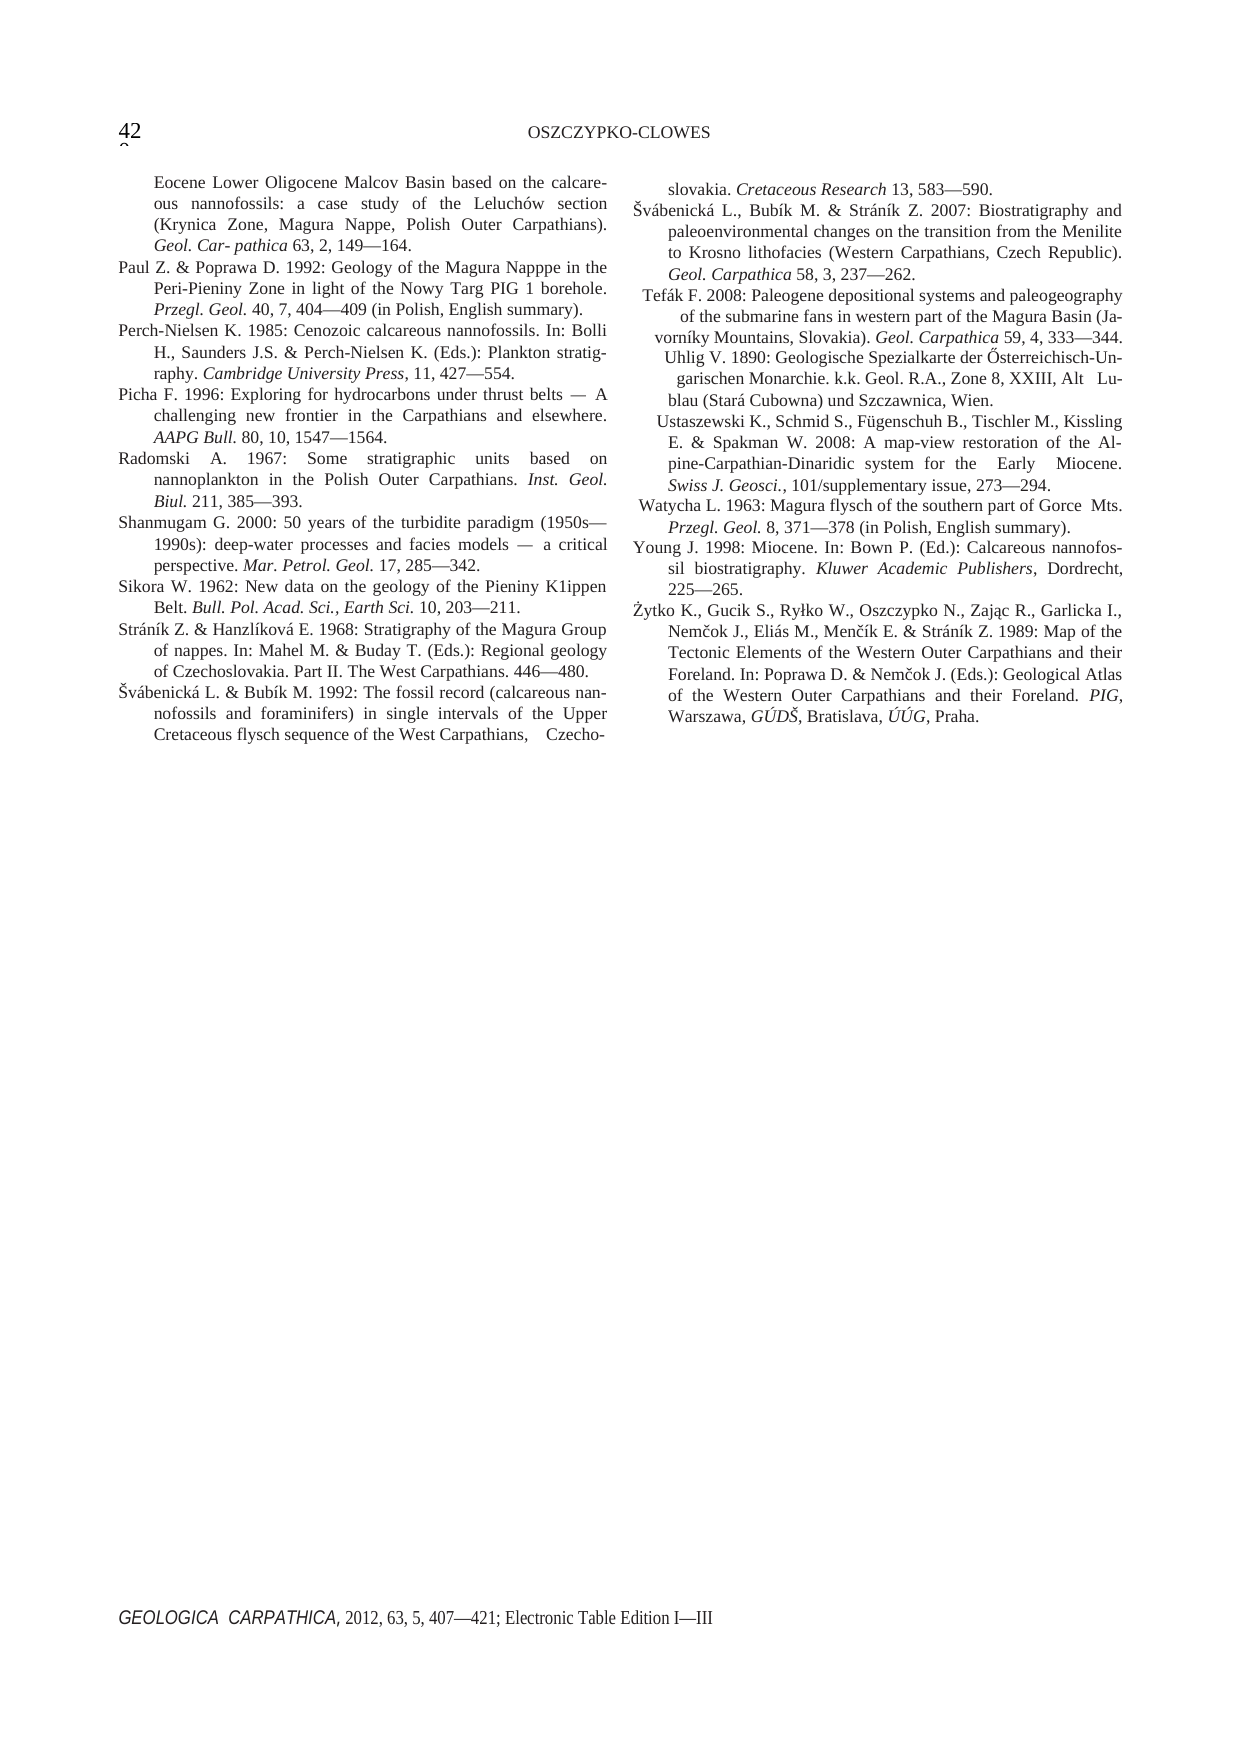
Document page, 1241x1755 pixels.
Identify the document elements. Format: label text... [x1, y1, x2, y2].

text Švábenická L. & Bubík M. 1992: The fossil record (calcareous nan- nofossils and foraminifers) in single intervals of the Upper Cretaceous flysch sequence of the West Carpathians, Czecho- [118, 682, 608, 744]
text slovakia. Cretaceous Research 13, 583—590. [668, 179, 1134, 199]
text Eocene Lower Oligocene Malcov Basin based on the calcare- ous nannofossils: a case study of the Leluchów section (Krynica Zone, Magura Nappe, Polish Outer Carpathians). Geol. Car- pathica 63, 2, 149—164. [153, 171, 608, 256]
text Sikora W. 1962: New data on the geology of the Pieniny K1ippen Belt. Bull. Pol. Acad. Sci., Earth Sci. 10, 203—211. [118, 576, 608, 618]
text Przegl. Geol. 8, 371—378 (in Polish, English summary). [668, 517, 1134, 537]
text Young J. 1998: Miocene. In: Bown P. (Ed.): Calcareous nannofos- sil biostratigraphy. Kluwer Academic Publishers, Dordrecht, 225—265. [633, 537, 1123, 599]
text E. & Spakman W. 2008: A map-view restoration of the Al- pine-Carpathian-Dinaridic system for the Early Miocene. Swiss J. Geosci., 101/supplementary issue, 273—294. [668, 432, 1123, 495]
text Radomski A. 1967: Some stratigraphic units based on nannoplankton in the Polish Outer Carpathians. Inst. Geol. Biul. 211, 385—393. [118, 448, 608, 511]
text Watycha L. 1963: Magura flysch of the southern part of Gorce Mts. [621, 496, 1123, 515]
text blau (Stará Cubowna) und Szczawnica, Wien. [668, 390, 1134, 410]
text Shanmugam G. 2000: 50 years of the turbidite paradigm (1950s— 1990s): deep-water processes and facies models – a critical perspective. Mar. Petrol. Geol. 17, 285—342. [118, 512, 608, 575]
text Tefák F. 2008: Paleogene depositional systems and paleogeography of the submarine fans in western part of the Magura Basin (Ja- vorníky Mountains, Slovakia). Geol. Carpathica 59, 4, 333—344. Uhlig V. 1890: Geologische Spezialkarte der Ősterreichisch-Un- garischen Monarchie. k.k. Geol. R.A., Zone 8, XXIII, Alt Lu- [629, 285, 1123, 388]
text Švábenická L., Bubík M. & Stráník Z. 2007: Biostratigraphy and paleoenvironmental changes on the transition from the Menilite to Krosno lithofacies (Western Carpathians, Czech Republic). Geol. Carpathica 58, 3, 237—262. [633, 200, 1123, 284]
text Żytko K., Gucik S., Ryłko W., Oszczypko N., Zając R., Garlicka I., Nemčok J., Eliás M., Menčík E. & Stráník Z. 1989: Map of the Tectonic Elements of the Western Outer Carpathians and their Foreland. In: Poprawa D. & Nemčok J. (Eds.): Geological Atlas of the Western Outer Carpathians and their Foreland. PIG, Warszawa, GÚDŠ, Bratislava, ÚÚG, Praha. [633, 600, 1123, 726]
text Perch-Nielsen K. 1985: Cenozoic calcareous nannofossils. In: Bolli H., Saunders J.S. & Perch-Nielsen K. (Eds.): Plankton stratig- raphy. Cambridge University Press, 11, 427—554. [118, 320, 608, 383]
text Ustaszewski K., Schmid S., Fügenschuh B., Tischler M., Kissling [621, 411, 1123, 431]
text Picha F. 1996: Exploring for hydrocarbons under thrust belts – A challenging new frontier in the Carpathians and elsewhere. AAPG Bull. 80, 10, 1547—1564. [118, 384, 608, 447]
text Stráník Z. & Hanzlíková E. 1968: Stratigraphy of the Magura Group of nappes. In: Mahel M. & Buday T. (Eds.): Regional geology of Czechoslovakia. Part II. The West Carpathians. 446—480. [118, 619, 608, 681]
text Paul Z. & Poprawa D. 1992: Geology of the Magura Napppe in the Peri-Pieniny Zone in light of the Nowy Targ PIG 1 borehole. Przegl. Geol. 40, 7, 404—409 (in Polish, English summary). [118, 256, 608, 319]
